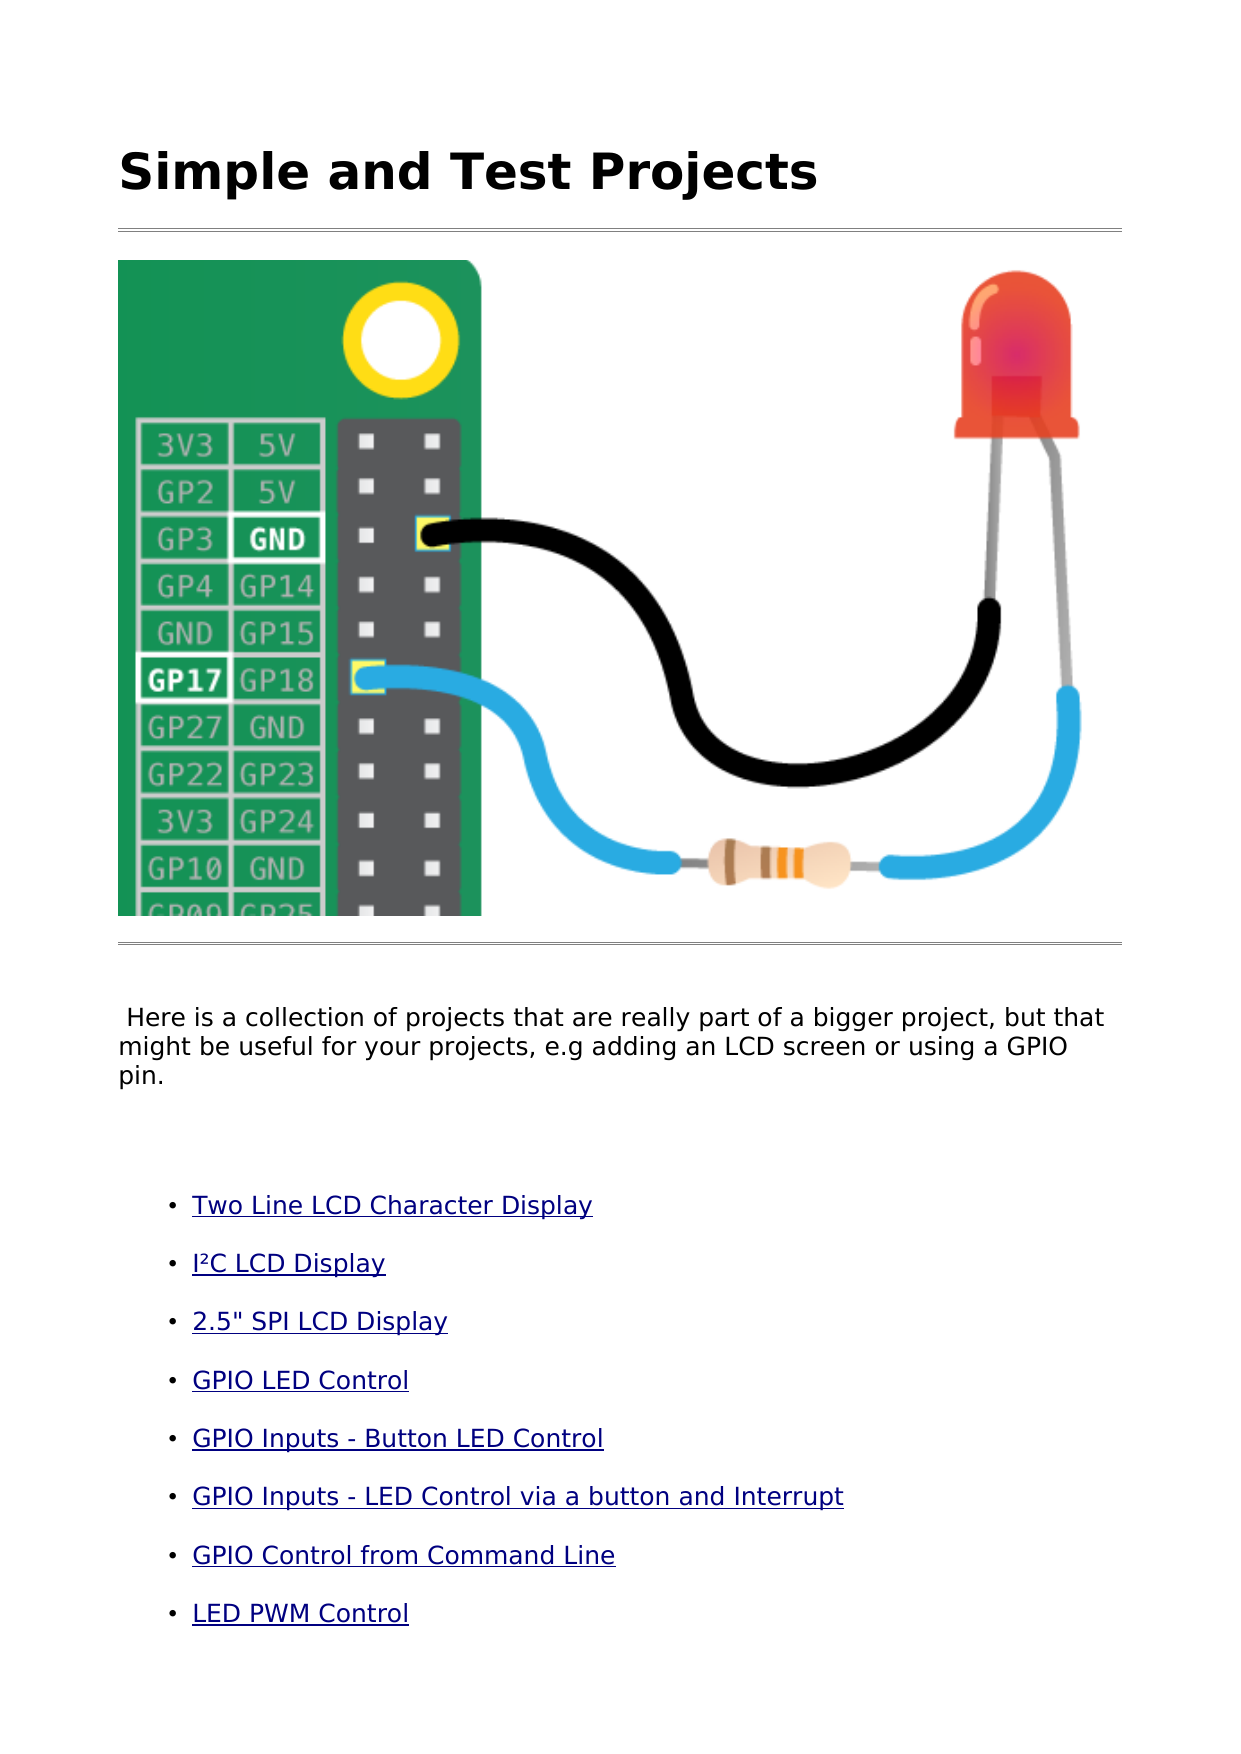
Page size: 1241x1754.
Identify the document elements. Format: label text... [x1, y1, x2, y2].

list GPIO Control from Command Line [177, 1541, 1122, 1599]
list 2.5" SPI LCD Display [177, 1308, 1122, 1366]
picture [118, 260, 1123, 916]
list GPIO LED Control [177, 1366, 1122, 1424]
list GPIO Inputs - Button LED Control [177, 1424, 1122, 1483]
list GPIO Inputs - LED Control via a button and Interrupt [177, 1483, 1122, 1541]
text Here is a collection of projects that are really part of a bigger project, but that might be useful for your projects, e.g adding an LCD screen or using a GPIO pin. [118, 974, 1122, 1149]
list Two Line LCD Character Display [177, 1191, 1122, 1249]
list I²C LCD Display [177, 1249, 1122, 1308]
subtitle Simple and Test Projects [118, 143, 1122, 201]
list LED PWM Control [177, 1599, 1122, 1628]
